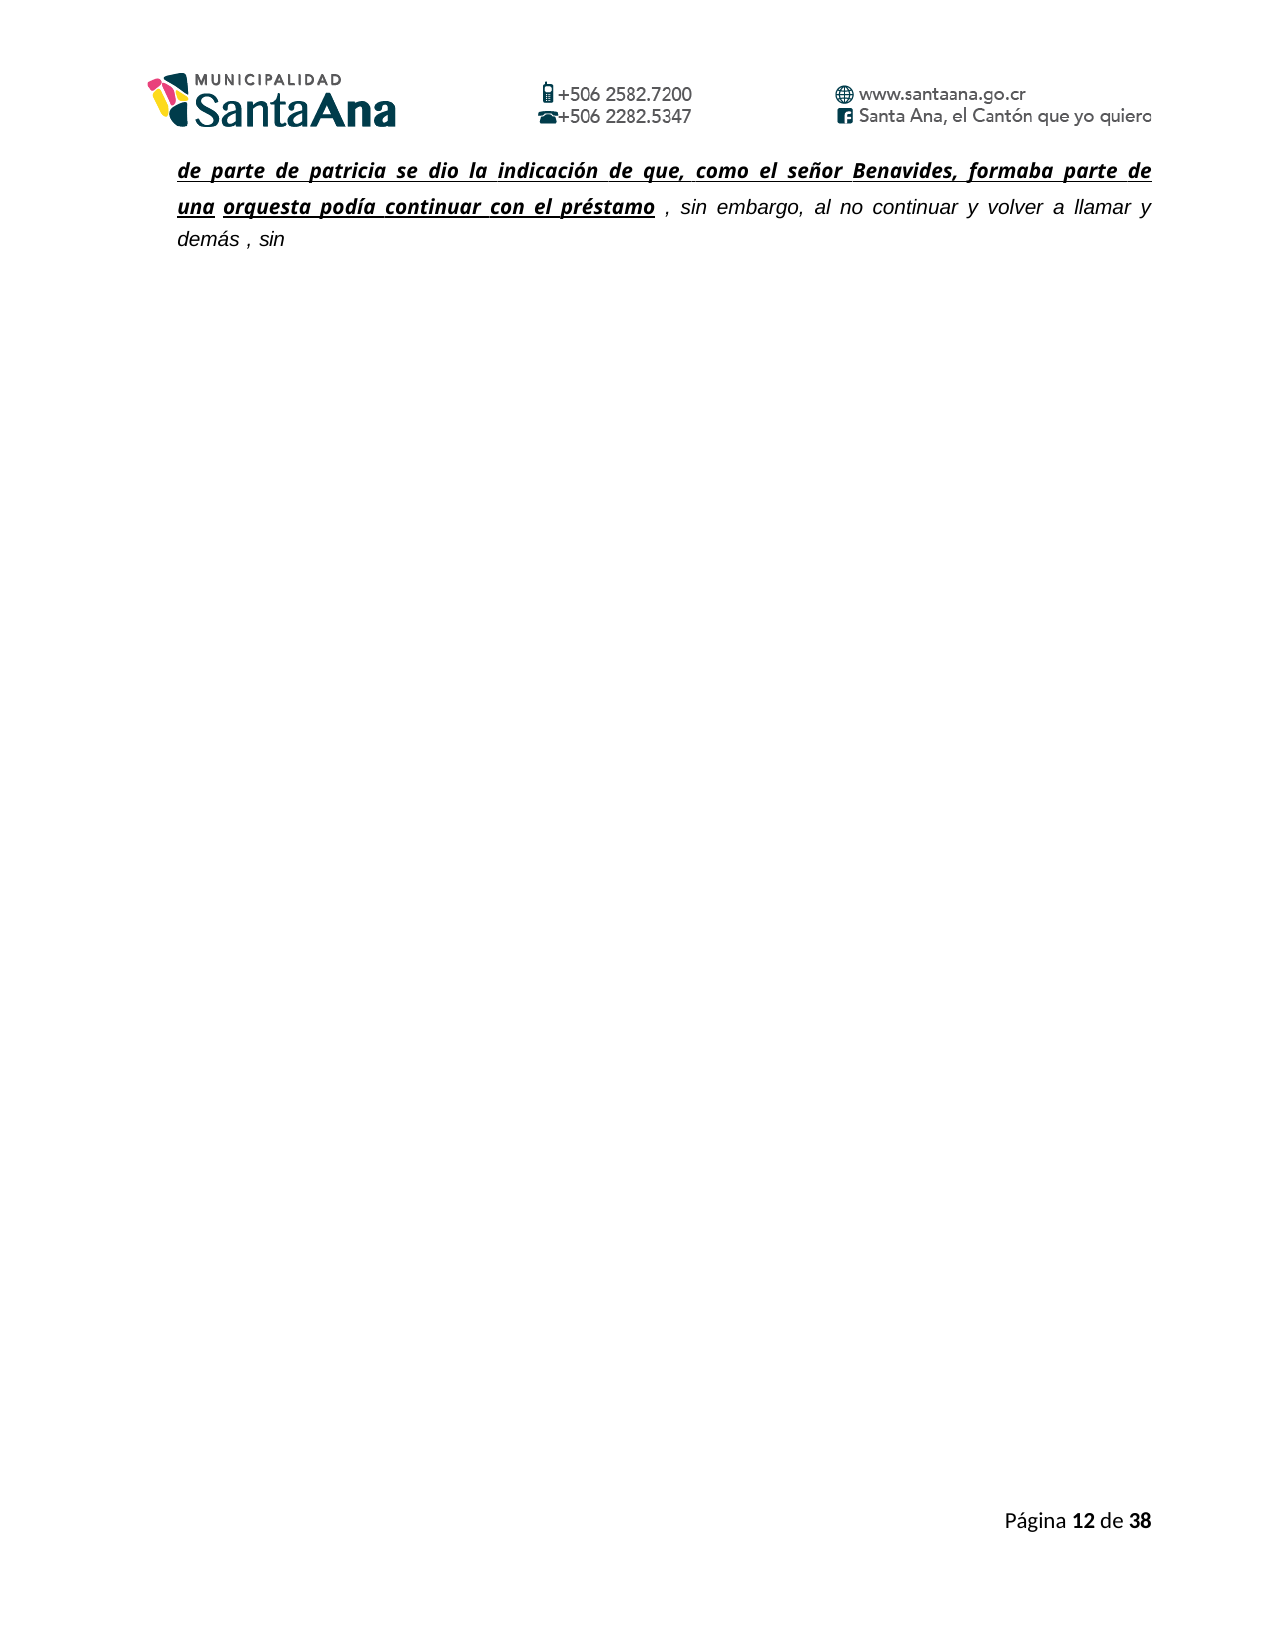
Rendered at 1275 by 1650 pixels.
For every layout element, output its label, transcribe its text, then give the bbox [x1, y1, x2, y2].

text de parte de patricia se dio la indicación de que, como el señor Benavides, formaba parte de [177, 157, 1152, 181]
text una orquesta podía continuar con el préstamo , sin embargo, al no continuar y volver a llamar y demás , sin [177, 182, 1152, 250]
